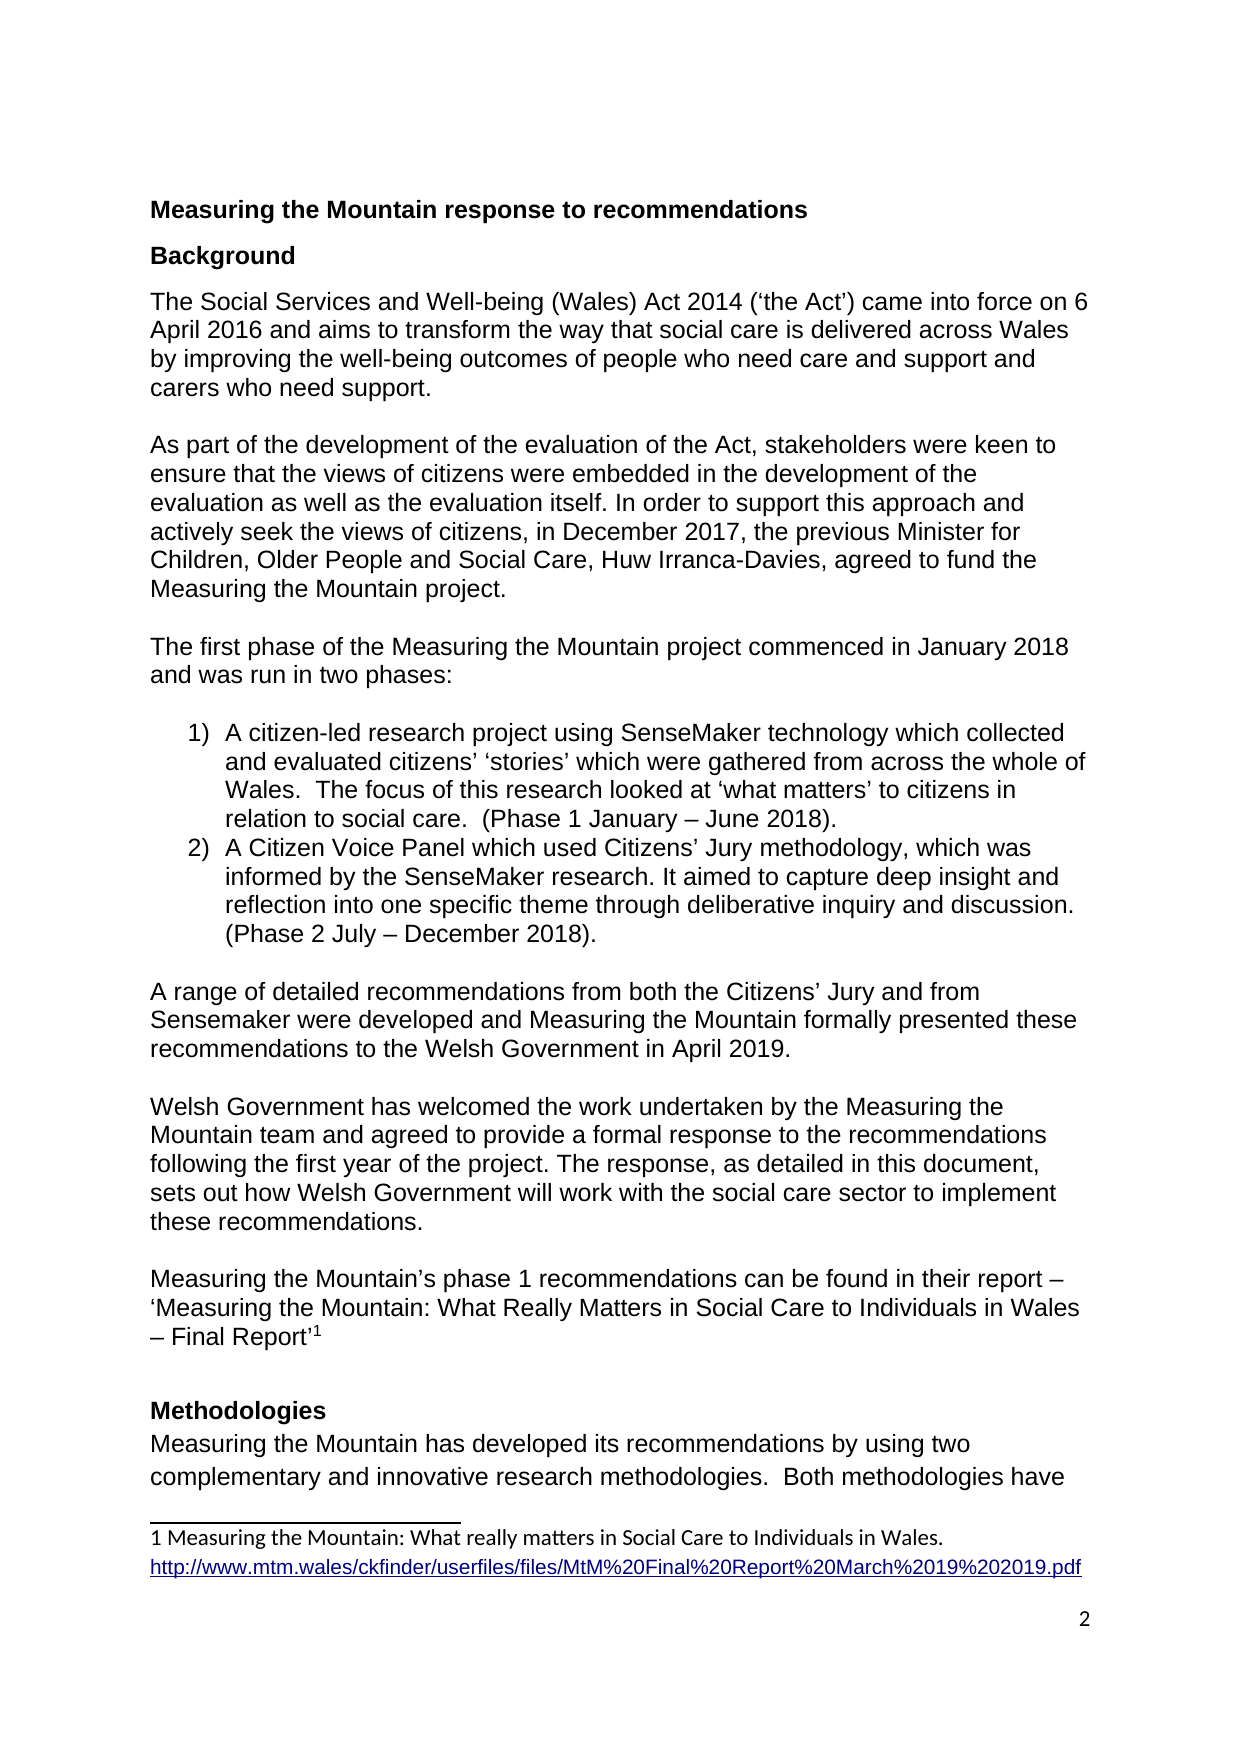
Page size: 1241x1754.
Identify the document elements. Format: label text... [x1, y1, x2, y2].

text Measuring the Mountain response to recommendations [150, 196, 1090, 224]
text Welsh Government has welcomed the work undertaken by the Measuring the Mountain team and agreed to provide a formal response to the recommendations following the first year of the project. The response, as detailed in this document, sets out how Welsh Government will work with the social care sector to implement these recommendations. [150, 1092, 1090, 1235]
text Background [150, 241, 1090, 270]
text Measuring the Mountain: What really matters in Social Care to Individuals in Wales. http://www.mtm.wales/ckfinder/userfiles/files/MtM%20Final%20Report%20March%2019%202019.pdf [150, 1523, 1090, 1580]
text The first phase of the Measuring the Mountain project commenced in January 2018 and was run in two phases: [150, 632, 1090, 718]
text Measuring the Mountain’s phase 1 recommendations can be found in their report – ‘Measuring the Mountain: What Really Matters in Social Care to Individuals in Wales – Final Report’ [150, 1264, 1090, 1350]
text Methodologies Measuring the Mountain has developed its recommendations by using two complementary and innovative research methodologies. Both methodologies have [150, 1396, 1090, 1491]
text A range of detailed recommendations from both the Citizens’ Jury and from Sensemaker were developed and Measuring the Mountain formally presented these recommendations to the Welsh Government in April 2019. [150, 977, 1090, 1063]
list A citizen-led research project using SenseMaker technology which collected and evaluated citizens’ ‘stories’ which were gathered from across the whole of Wales. The focus of this research looked at ‘what matters’ to citizens in relation to social care. (Phase 1 January – June 2018). [187, 718, 1090, 833]
list A Citizen Voice Panel which used Citizens’ Jury methodology, which was informed by the SenseMaker research. It aimed to capture deep insight and reflection into one specific theme through deliberative inquiry and discussion. (Phase 2 July – December 2018). [187, 833, 1090, 948]
text The Social Services and Well-being (Wales) Act 2014 (‘the Act’) came into force on 6 April 2016 and aims to transform the way that social care is delivered across Wales by improving the well-being outcomes of people who need care and support and carers who need support. As part of the development of the evaluation of the Act, stakeholders were keen to ensure that the views of citizens were embedded in the development of the evaluation as well as the evaluation itself. In order to support this approach and actively seek the views of citizens, in December 2017, the previous Minister for Children, Older People and Social Care, Huw Irranca-Davies, agreed to fund the Measuring the Mountain project. [150, 287, 1090, 603]
